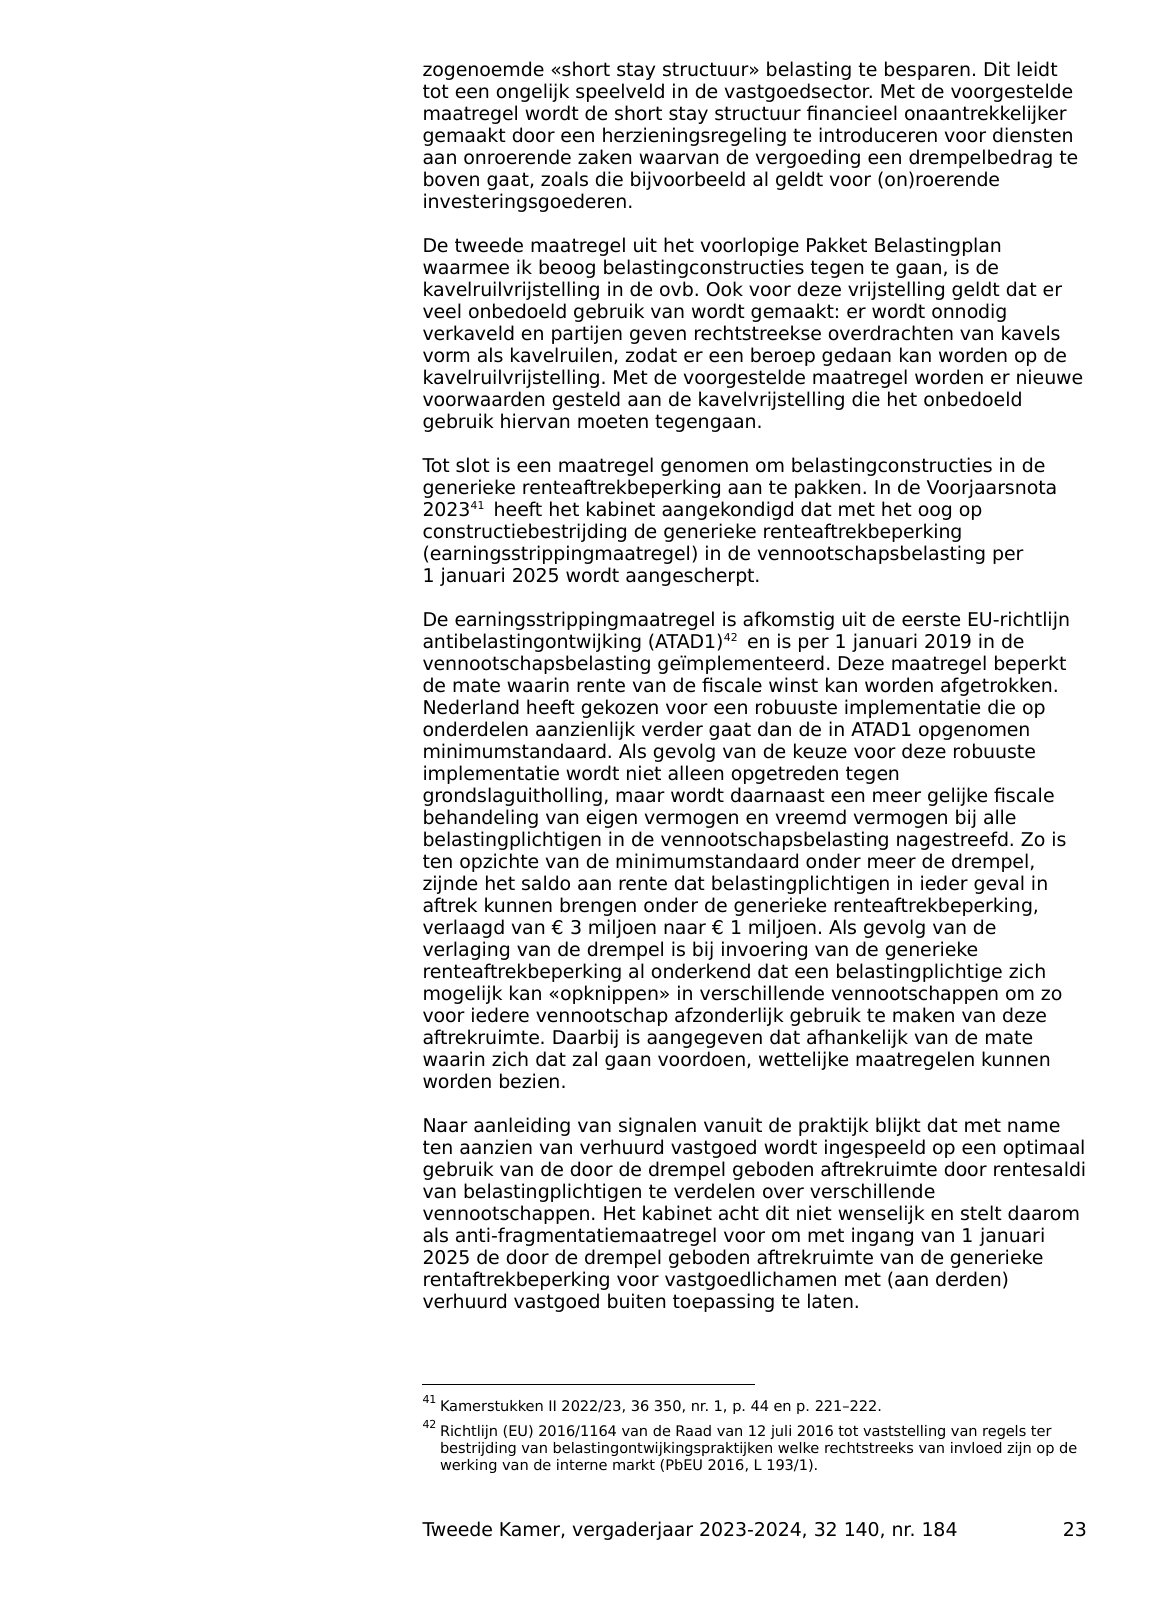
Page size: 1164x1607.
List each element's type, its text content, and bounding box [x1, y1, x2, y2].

text De tweede maatregel uit het voorlopige Pakket Belastingplan waarmee ik beoog belastingconstructies tegen te gaan, is de kavelruilvrijstelling in de ovb. Ook voor deze vrijstelling geldt dat er veel onbedoeld gebruik van wordt gemaakt: er wordt onnodig verkaveld en partijen geven rechtstreekse overdrachten van kavels vorm als kavelruilen, zodat er een beroep gedaan kan worden op de kavelruilvrijstelling. Met de voorgestelde maatregel worden er nieuwe voorwaarden gesteld aan de kavelvrijstelling die het onbedoeld gebruik hiervan moeten tegengaan. [422, 235, 1087, 433]
text De earningsstrippingmaatregel is afkomstig uit de eerste EU-richtlijn antibelastingontwijking (ATAD1) en is per 1 januari 2019 in de vennootschapsbelasting geïmplementeerd. Deze maatregel beperkt de mate waarin rente van de fiscale winst kan worden afgetrokken. Nederland heeft gekozen voor een robuuste implementatie die op onderdelen aanzienlijk verder gaat dan de in ATAD1 opgenomen minimumstandaard. Als gevolg van de keuze voor deze robuuste implementatie wordt niet alleen opgetreden tegen grondslaguitholling, maar wordt daarnaast een meer gelijke fiscale behandeling van eigen vermogen en vreemd vermogen bij alle belastingplichtigen in de vennootschapsbelasting nagestreefd. Zo is ten opzichte van de minimumstandaard onder meer de drempel, zijnde het saldo aan rente dat belastingplichtigen in ieder geval in aftrek kunnen brengen onder de generieke renteaftrekbeperking, verlaagd van € 3 miljoen naar € 1 miljoen. Als gevolg van de verlaging van de drempel is bij invoering van de generieke renteaftrekbeperking al onderkend dat een belastingplichtige zich mogelijk kan «opknippen» in verschillende vennootschappen om zo voor iedere vennootschap afzonderlijk gebruik te maken van deze aftrekruimte. Daarbij is aangegeven dat afhankelijk van de mate waarin zich dat zal gaan voordoen, wettelijke maatregelen kunnen worden bezien. [422, 609, 1087, 1093]
text Richtlijn (EU) 2016/1164 van de Raad van 12 juli 2016 tot vaststelling van regels ter bestrijding van belastingontwijkingspraktijken welke rechtstreeks van invloed zijn op de werking van de interne markt (PbEU 2016, L 193/1). [422, 1418, 1087, 1474]
text Kamerstukken II 2022/23, 36 350, nr. 1, p. 44 en p. 221–222. [422, 1393, 1087, 1416]
text Naar aanleiding van signalen vanuit de praktijk blijkt dat met name ten aanzien van verhuurd vastgoed wordt ingespeeld op een optimaal gebruik van de door de drempel geboden aftrekruimte door rentesaldi van belastingplichtigen te verdelen over verschillende vennootschappen. Het kabinet acht dit niet wenselijk en stelt daarom als anti-fragmentatiemaatregel voor om met ingang van 1 januari 2025 de door de drempel geboden aftrekruimte van de generieke rentaftrekbeperking voor vastgoedlichamen met (aan derden) verhuurd vastgoed buiten toepassing te laten. [422, 1115, 1087, 1313]
text Tot slot is een maatregel genomen om belastingconstructies in de generieke renteaftrekbeperking aan te pakken. In de Voorjaarsnota 2023 heeft het kabinet aangekondigd dat met het oog op constructiebestrijding de generieke renteaftrekbeperking (earningsstrippingmaatregel) in de vennootschapsbelasting per 1 januari 2025 wordt aangescherpt. [422, 455, 1087, 587]
text zogenoemde «short stay structuur» belasting te besparen. Dit leidt tot een ongelijk speelveld in de vastgoedsector. Met de voorgestelde maatregel wordt de short stay structuur financieel onaantrekkelijker gemaakt door een herzieningsregeling te introduceren voor diensten aan onroerende zaken waarvan de vergoeding een drempelbedrag te boven gaat, zoals die bijvoorbeeld al geldt voor (on)roerende investeringsgoederen. [422, 59, 1087, 213]
